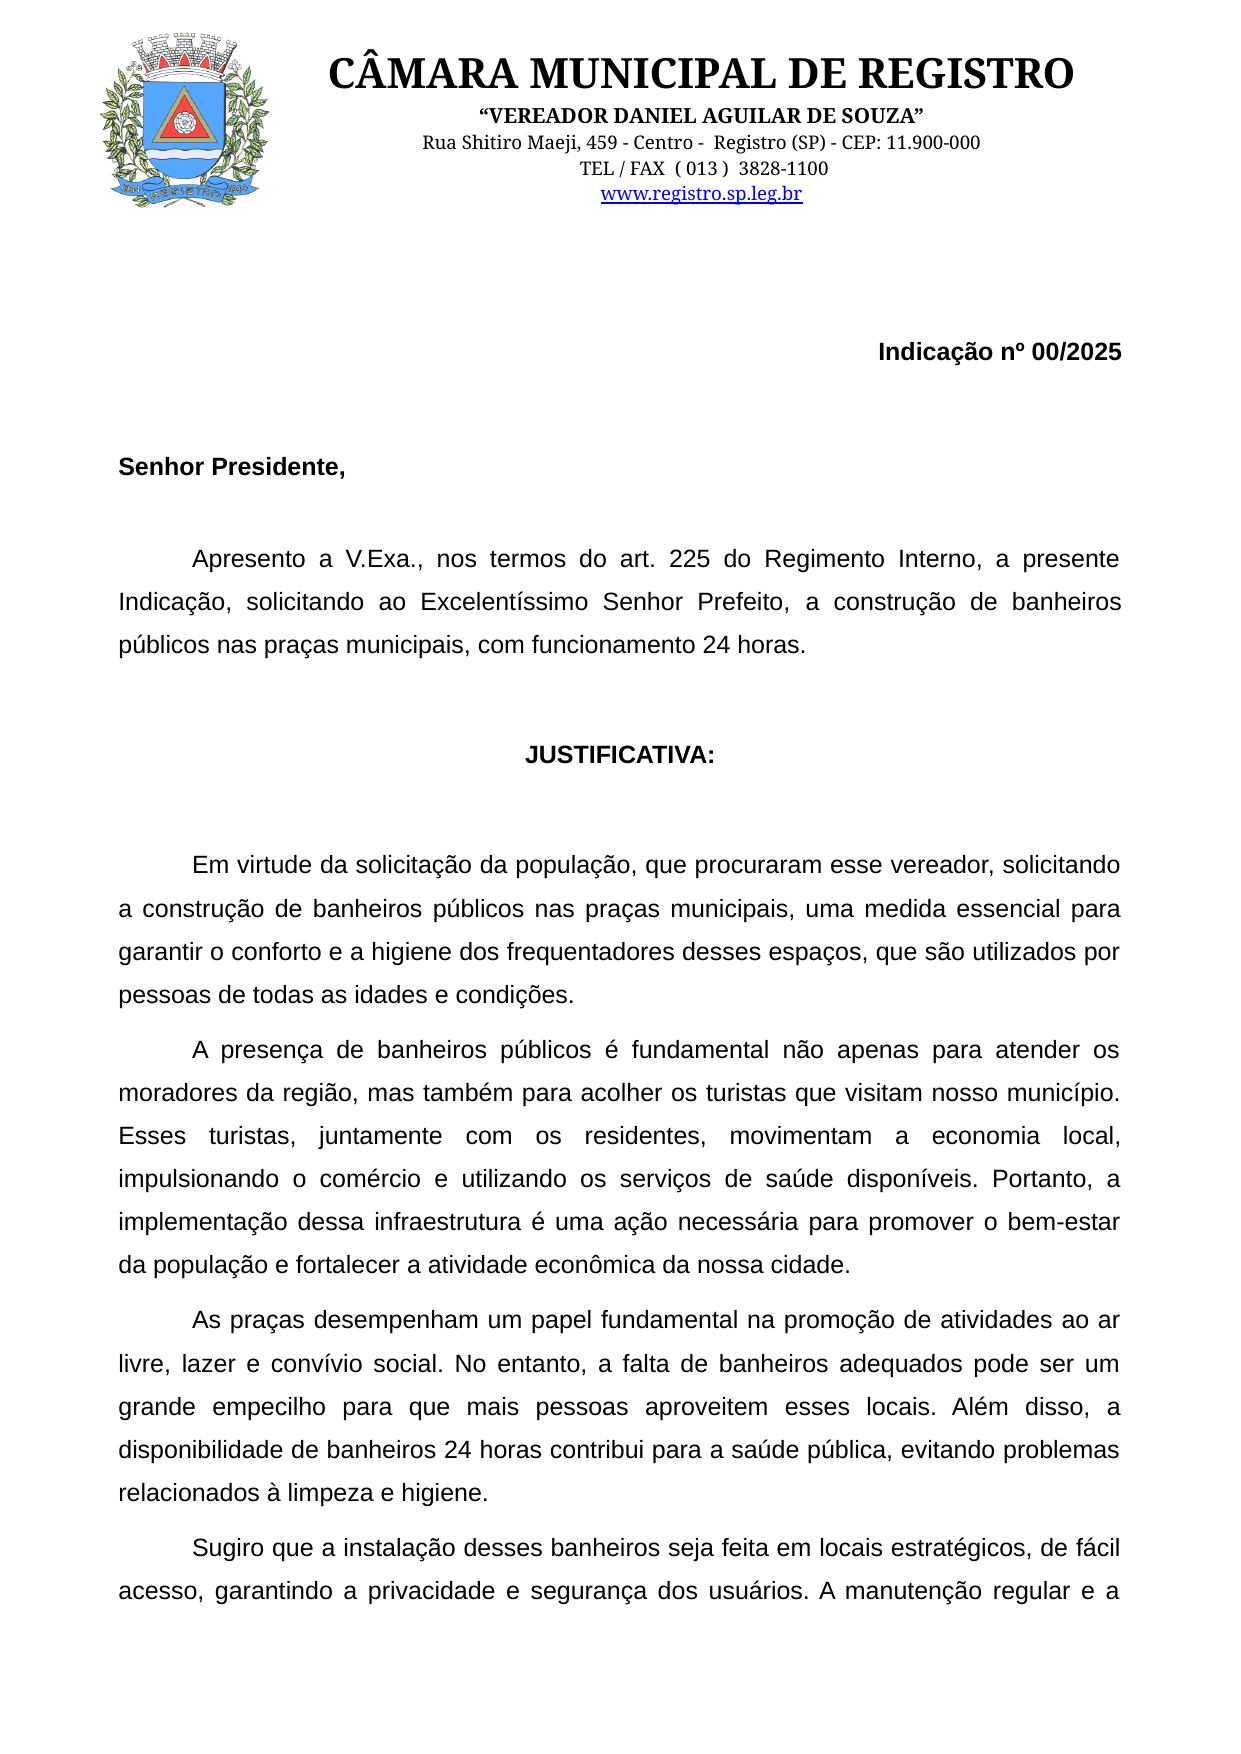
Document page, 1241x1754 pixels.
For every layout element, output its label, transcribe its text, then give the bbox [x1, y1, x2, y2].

text Senhor Presidente, [118, 452, 1122, 481]
text As praças desempenham um papel fundamental na promoção de atividades ao ar livre, lazer e convívio social. No entanto, a falta de banheiros adequados pode ser um grande empecilho para que mais pessoas aproveitem esses locais. Além disso, a disponibilidade de banheiros 24 horas contribui para a saúde pública, evitando problemas relacionados à limpeza e higiene. [118, 1305, 1122, 1507]
text Indicação nº 00/2025 [118, 337, 1122, 366]
text A presença de banheiros públicos é fundamental não apenas para atender os moradores da região, mas também para acolher os turistas que visitam nosso município. Esses turistas, juntamente com os residentes, movimentam a economia local, impulsionando o comércio e utilizando os serviços de saúde disponíveis. Portanto, a implementação dessa infraestrutura é uma ação necessária para promover o bem-estar da população e fortalecer a atividade econômica da nossa cidade. [118, 1035, 1122, 1279]
text Sugiro que a instalação desses banheiros seja feita em locais estratégicos, de fácil acesso, garantindo a privacidade e segurança dos usuários. A manutenção regular e a [118, 1533, 1122, 1605]
text Em virtude da solicitação da população, que procuraram esse vereador, solicitando a construção de banheiros públicos nas praças municipais, uma medida essencial para garantir o conforto e a higiene dos frequentadores desses espaços, que são utilizados por pessoas de todas as idades e condições. [118, 850, 1122, 1008]
text Apresento a V.Exa., nos termos do art. 225 do Regimento Interno, a presente Indicação, solicitando ao Excelentíssimo Senhor Prefeito, a construção de banheiros públicos nas praças municipais, com funcionamento 24 horas. [118, 544, 1122, 659]
text JUSTIFICATIVA: [118, 740, 1122, 769]
